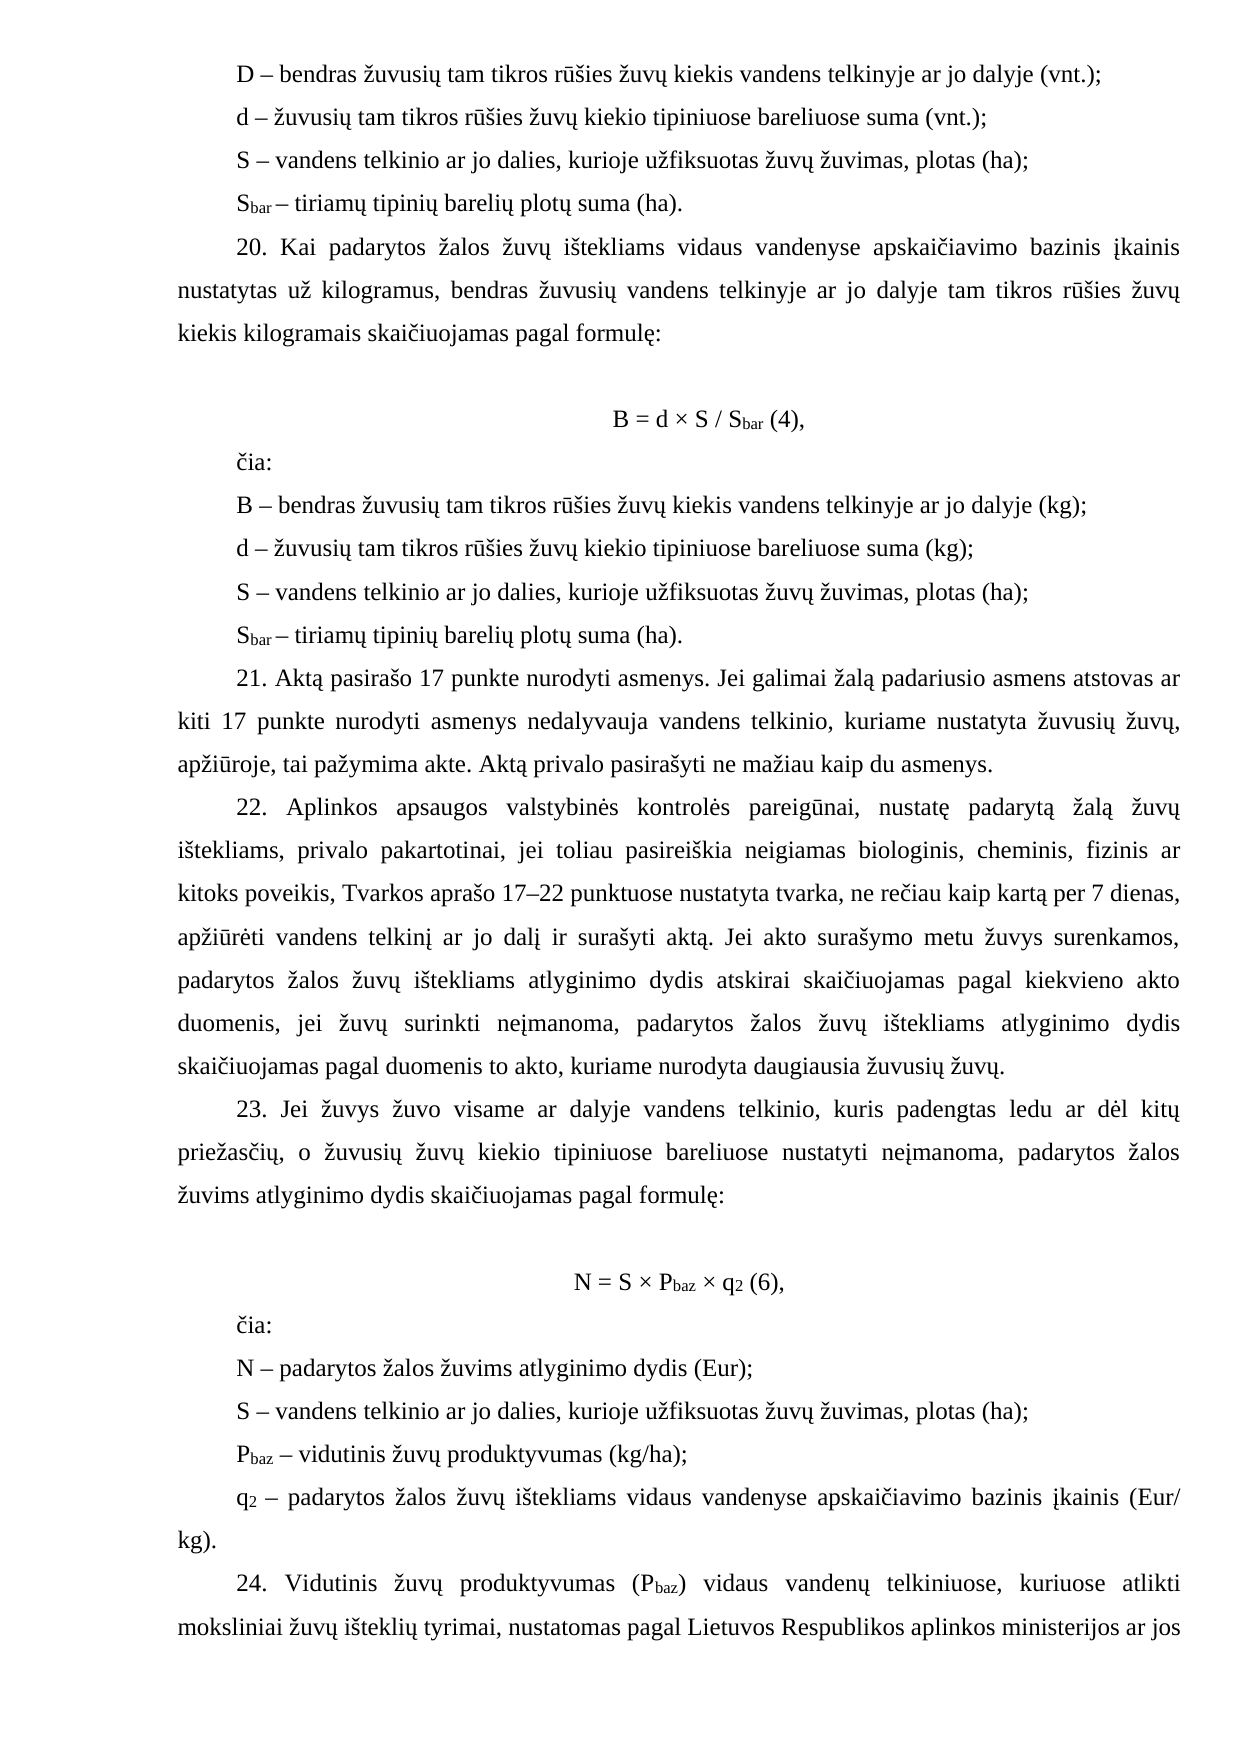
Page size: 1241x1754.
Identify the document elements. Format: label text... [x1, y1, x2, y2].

text d – žuvusių tam tikros rūšies žuvų kiekio tipiniuose bareliuose suma (vnt.); [177, 102, 1181, 131]
text B – bendras žuvusių tam tikros rūšies žuvų kiekis vandens telkinyje ar jo dalyje (kg); [177, 490, 1181, 519]
text N = S × Pbaz × q2 (6), [177, 1267, 1181, 1295]
text S – vandens telkinio ar jo dalies, kurioje užfiksuotas žuvų žuvimas, plotas (ha); [177, 577, 1181, 605]
text S – vandens telkinio ar jo dalies, kurioje užfiksuotas žuvų žuvimas, plotas (ha); [177, 1396, 1181, 1425]
text čia: [177, 447, 1181, 476]
text čia: [177, 1310, 1181, 1338]
text q2 – padarytos žalos žuvų ištekliams vidaus vandenyse apskaičiavimo bazinis įkainis (Eur/ kg). [177, 1482, 1181, 1554]
text d – žuvusių tam tikros rūšies žuvų kiekio tipiniuose bareliuose suma (kg); [177, 533, 1181, 562]
text 23. Jei žuvys žuvo visame ar dalyje vandens telkinio, kuris padengtas ledu ar dėl kitų priežasčių, o žuvusių žuvų kiekio tipiniuose bareliuose nustatyti neįmanoma, padarytos žalos žuvims atlyginimo dydis skaičiuojamas pagal formulę: [177, 1094, 1181, 1209]
text S – vandens telkinio ar jo dalies, kurioje užfiksuotas žuvų žuvimas, plotas (ha); [177, 145, 1181, 174]
text 20. Kai padarytos žalos žuvų ištekliams vidaus vandenyse apskaičiavimo bazinis įkainis nustatytas už kilogramus, bendras žuvusių vandens telkinyje ar jo dalyje tam tikros rūšies žuvų kiekis kilogramais skaičiuojamas pagal formulę: [177, 232, 1181, 347]
text 21. Aktą pasirašo 17 punkte nurodyti asmenys. Jei galimai žalą padariusio asmens atstovas ar kiti 17 punkte nurodyti asmenys nedalyvauja vandens telkinio, kuriame nustatyta žuvusių žuvų, apžiūroje, tai pažymima akte. Aktą privalo pasirašyti ne mažiau kaip du asmenys. [177, 663, 1181, 778]
text Pbaz – vidutinis žuvų produktyvumas (kg/ha); [177, 1439, 1181, 1468]
text Sbar – tiriamų tipinių barelių plotų suma (ha). [177, 188, 1181, 217]
text N – padarytos žalos žuvims atlyginimo dydis (Eur); [177, 1353, 1181, 1382]
text D – bendras žuvusių tam tikros rūšies žuvų kiekis vandens telkinyje ar jo dalyje (vnt.); [177, 59, 1181, 88]
text 24. Vidutinis žuvų produktyvumas (Pbaz) vidaus vandenų telkiniuose, kuriuose atlikti moksliniai žuvų išteklių tyrimai, nustatomas pagal Lietuvos Respublikos aplinkos ministerijos ar jos [177, 1568, 1181, 1640]
text B = d × S / Sbar (4), [177, 404, 1181, 433]
text Sbar – tiriamų tipinių barelių plotų suma (ha). [177, 620, 1181, 648]
text 22. Aplinkos apsaugos valstybinės kontrolės pareigūnai, nustatę padarytą žalą žuvų ištekliams, privalo pakartotinai, jei toliau pasireiškia neigiamas biologinis, cheminis, fizinis ar kitoks poveikis, Tvarkos aprašo 17–22 punktuose nustatyta tvarka, ne rečiau kaip kartą per 7 dienas, apžiūrėti vandens telkinį ar jo dalį ir surašyti aktą. Jei akto surašymo metu žuvys surenkamos, padarytos žalos žuvų ištekliams atlyginimo dydis atskirai skaičiuojamas pagal kiekvieno akto duomenis, jei žuvų surinkti neįmanoma, padarytos žalos žuvų ištekliams atlyginimo dydis skaičiuojamas pagal duomenis to akto, kuriame nurodyta daugiausia žuvusių žuvų. [177, 792, 1181, 1080]
